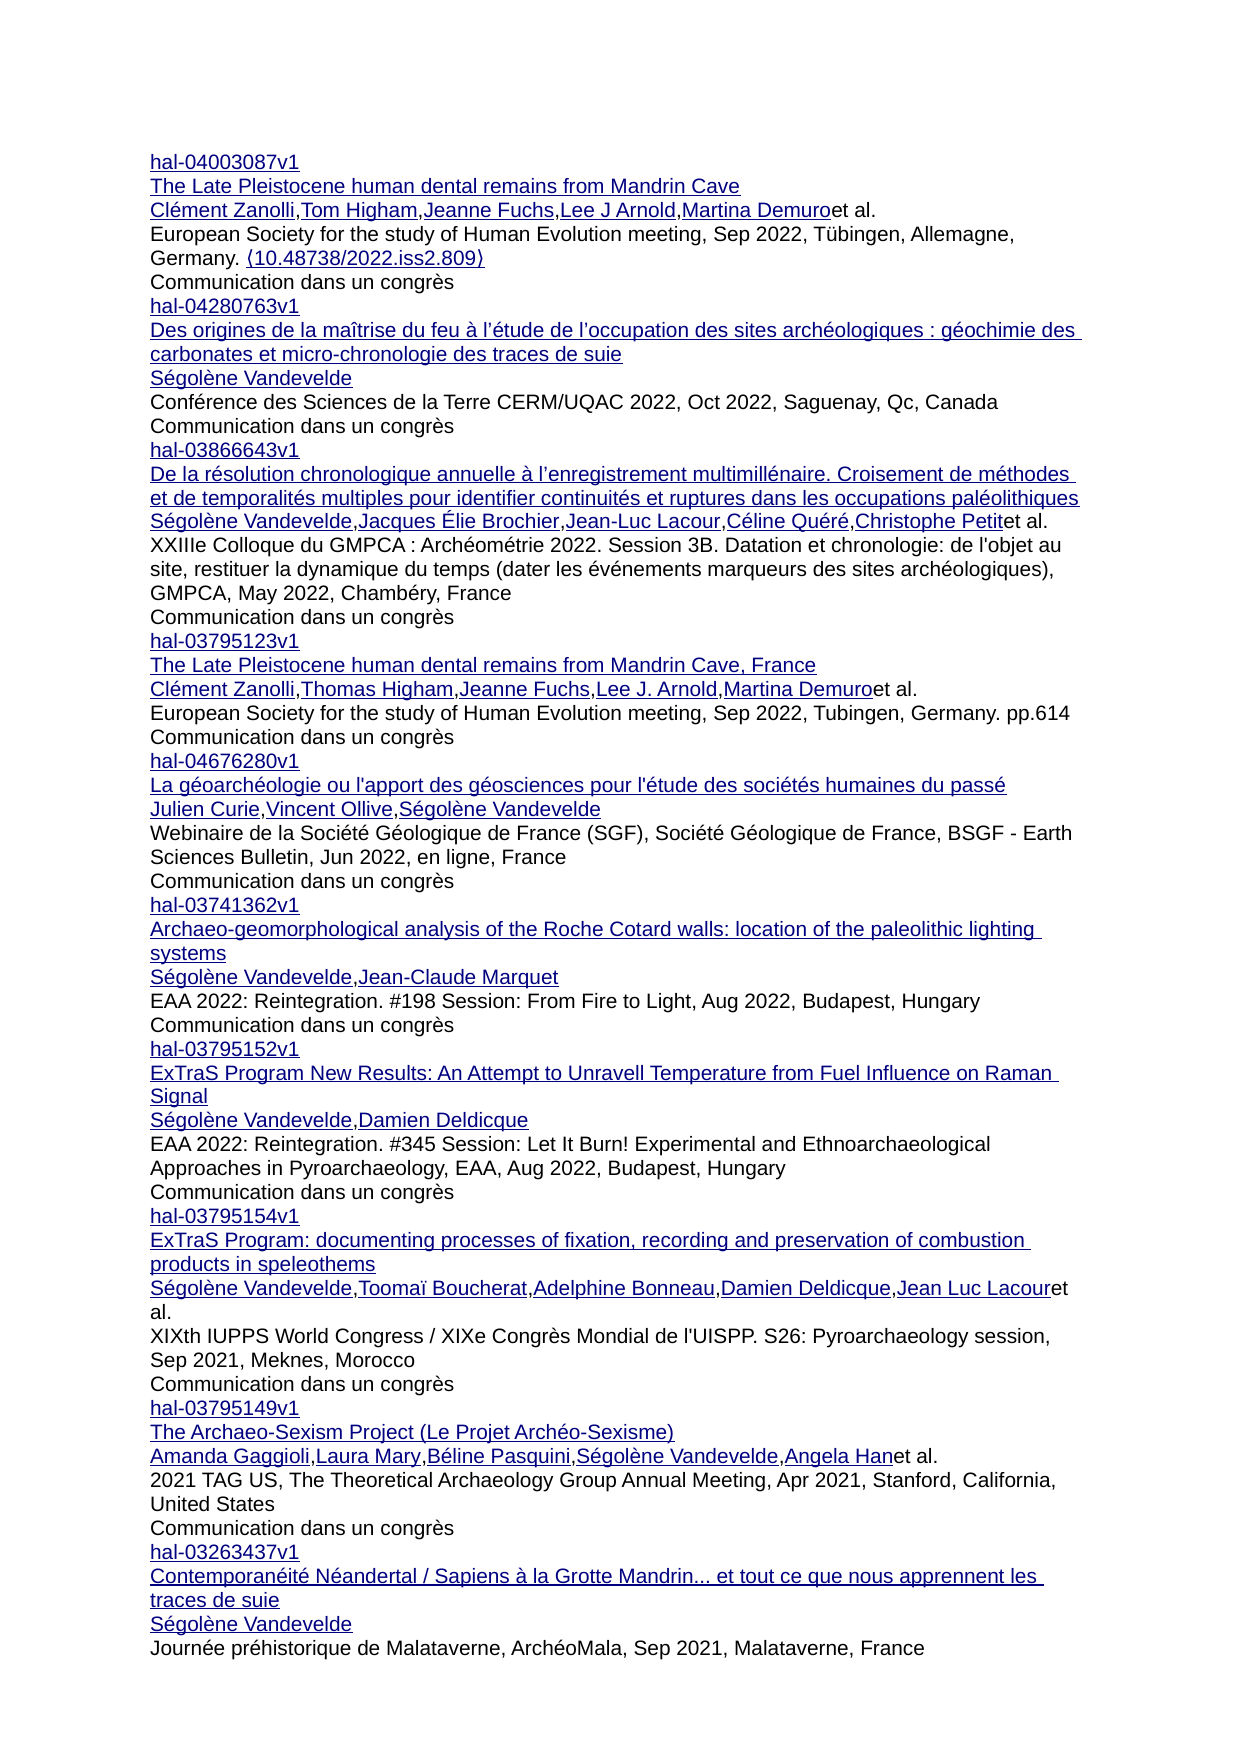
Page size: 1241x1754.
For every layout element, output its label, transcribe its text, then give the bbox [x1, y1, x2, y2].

table_cell Archaeo-geomorphological analysis of the Roche Cotard walls: location of the paleolithic lighting systems Ségolène Vandevelde,Jean-Claude Marquet EAA 2022: Reintegration. #198 Session: From Fire to Light, Aug 2022, Budapest, Hungary Communication dans un congrès hal-03795152v1 [150, 917, 1090, 1060]
table_cell The Late Pleistocene human dental remains from Mandrin Cave, France Clément Zanolli,Thomas Higham,Jeanne Fuchs,Lee J. Arnold,Martina Demuroet al. European Society for the study of Human Evolution meeting, Sep 2022, Tubingen, Germany. pp.614 Communication dans un congrès hal-04676280v1 [150, 653, 1090, 773]
table_cell The Late Pleistocene human dental remains from Mandrin Cave Clément Zanolli,Tom Higham,Jeanne Fuchs,Lee J Arnold,Martina Demuroet al. European Society for the study of Human Evolution meeting, Sep 2022, Tübingen, Allemagne, Germany. ⟨10.48738/2022.iss2.809⟩ Communication dans un congrès hal-04280763v1 [150, 174, 1090, 318]
table_cell hal-04003087v1 [150, 150, 1090, 174]
table_cell Des origines de la maîtrise du feu à l’étude de l’occupation des sites archéologiques : géochimie des carbonates et micro-chronologie des traces de suie Ségolène Vandevelde Conférence des Sciences de la Terre CERM/UQAC 2022, Oct 2022, Saguenay, Qc, Canada Communication dans un congrès hal-03866643v1 [150, 318, 1090, 461]
table_cell Contemporanéité Néandertal / Sapiens à la Grotte Mandrin... et tout ce que nous apprennent les traces de suie Ségolène Vandevelde Journée préhistorique de Malataverne, ArchéoMala, Sep 2021, Malataverne, France [150, 1564, 1090, 1659]
table_cell ExTraS Program: documenting processes of fixation, recording and preservation of combustion products in speleothems Ségolène Vandevelde,Toomaï Boucherat,Adelphine Bonneau,Damien Deldicque,Jean Luc Lacouret al. XIXth IUPPS World Congress / XIXe Congrès Mondial de l'UISPP. S26: Pyroarchaeology session, Sep 2021, Meknes, Morocco Communication dans un congrès hal-03795149v1 [150, 1228, 1090, 1420]
table_cell The Archaeo-Sexism Project (Le Projet Archéo-Sexisme) Amanda Gaggioli,Laura Mary,Béline Pasquini,Ségolène Vandevelde,Angela Hanet al. 2021 TAG US, The Theoretical Archaeology Group Annual Meeting, Apr 2021, Stanford, California, United States Communication dans un congrès hal-03263437v1 [150, 1420, 1090, 1563]
table_cell La géoarchéologie ou l'apport des géosciences pour l'étude des sociétés humaines du passé Julien Curie,Vincent Ollive,Ségolène Vandevelde Webinaire de la Société Géologique de France (SGF), Société Géologique de France, BSGF - Earth Sciences Bulletin, Jun 2022, en ligne, France Communication dans un congrès hal-03741362v1 [150, 773, 1090, 917]
table_cell De la résolution chronologique annuelle à l’enregistrement multimillénaire. Croisement de méthodes et de temporalités multiples pour identifier continuités et ruptures dans les occupations paléolithiques Ségolène Vandevelde,Jacques Élie Brochier,Jean-Luc Lacour,Céline Quéré,Christophe Petitet al. XXIIIe Colloque du GMPCA : Archéométrie 2022. Session 3B. Datation et chronologie: de l'objet au site, restituer la dynamique du temps (dater les événements marqueurs des sites archéologiques), GMPCA, May 2022, Chambéry, France Communication dans un congrès hal-03795123v1 [150, 461, 1090, 653]
table_cell ExTraS Program New Results: An Attempt to Unravell Temperature from Fuel Influence on Raman Signal Ségolène Vandevelde,Damien Deldicque EAA 2022: Reintegration. #345 Session: Let It Burn! Experimental and Ethnoarchaeological Approaches in Pyroarchaeology, EAA, Aug 2022, Budapest, Hungary Communication dans un congrès hal-03795154v1 [150, 1060, 1090, 1228]
